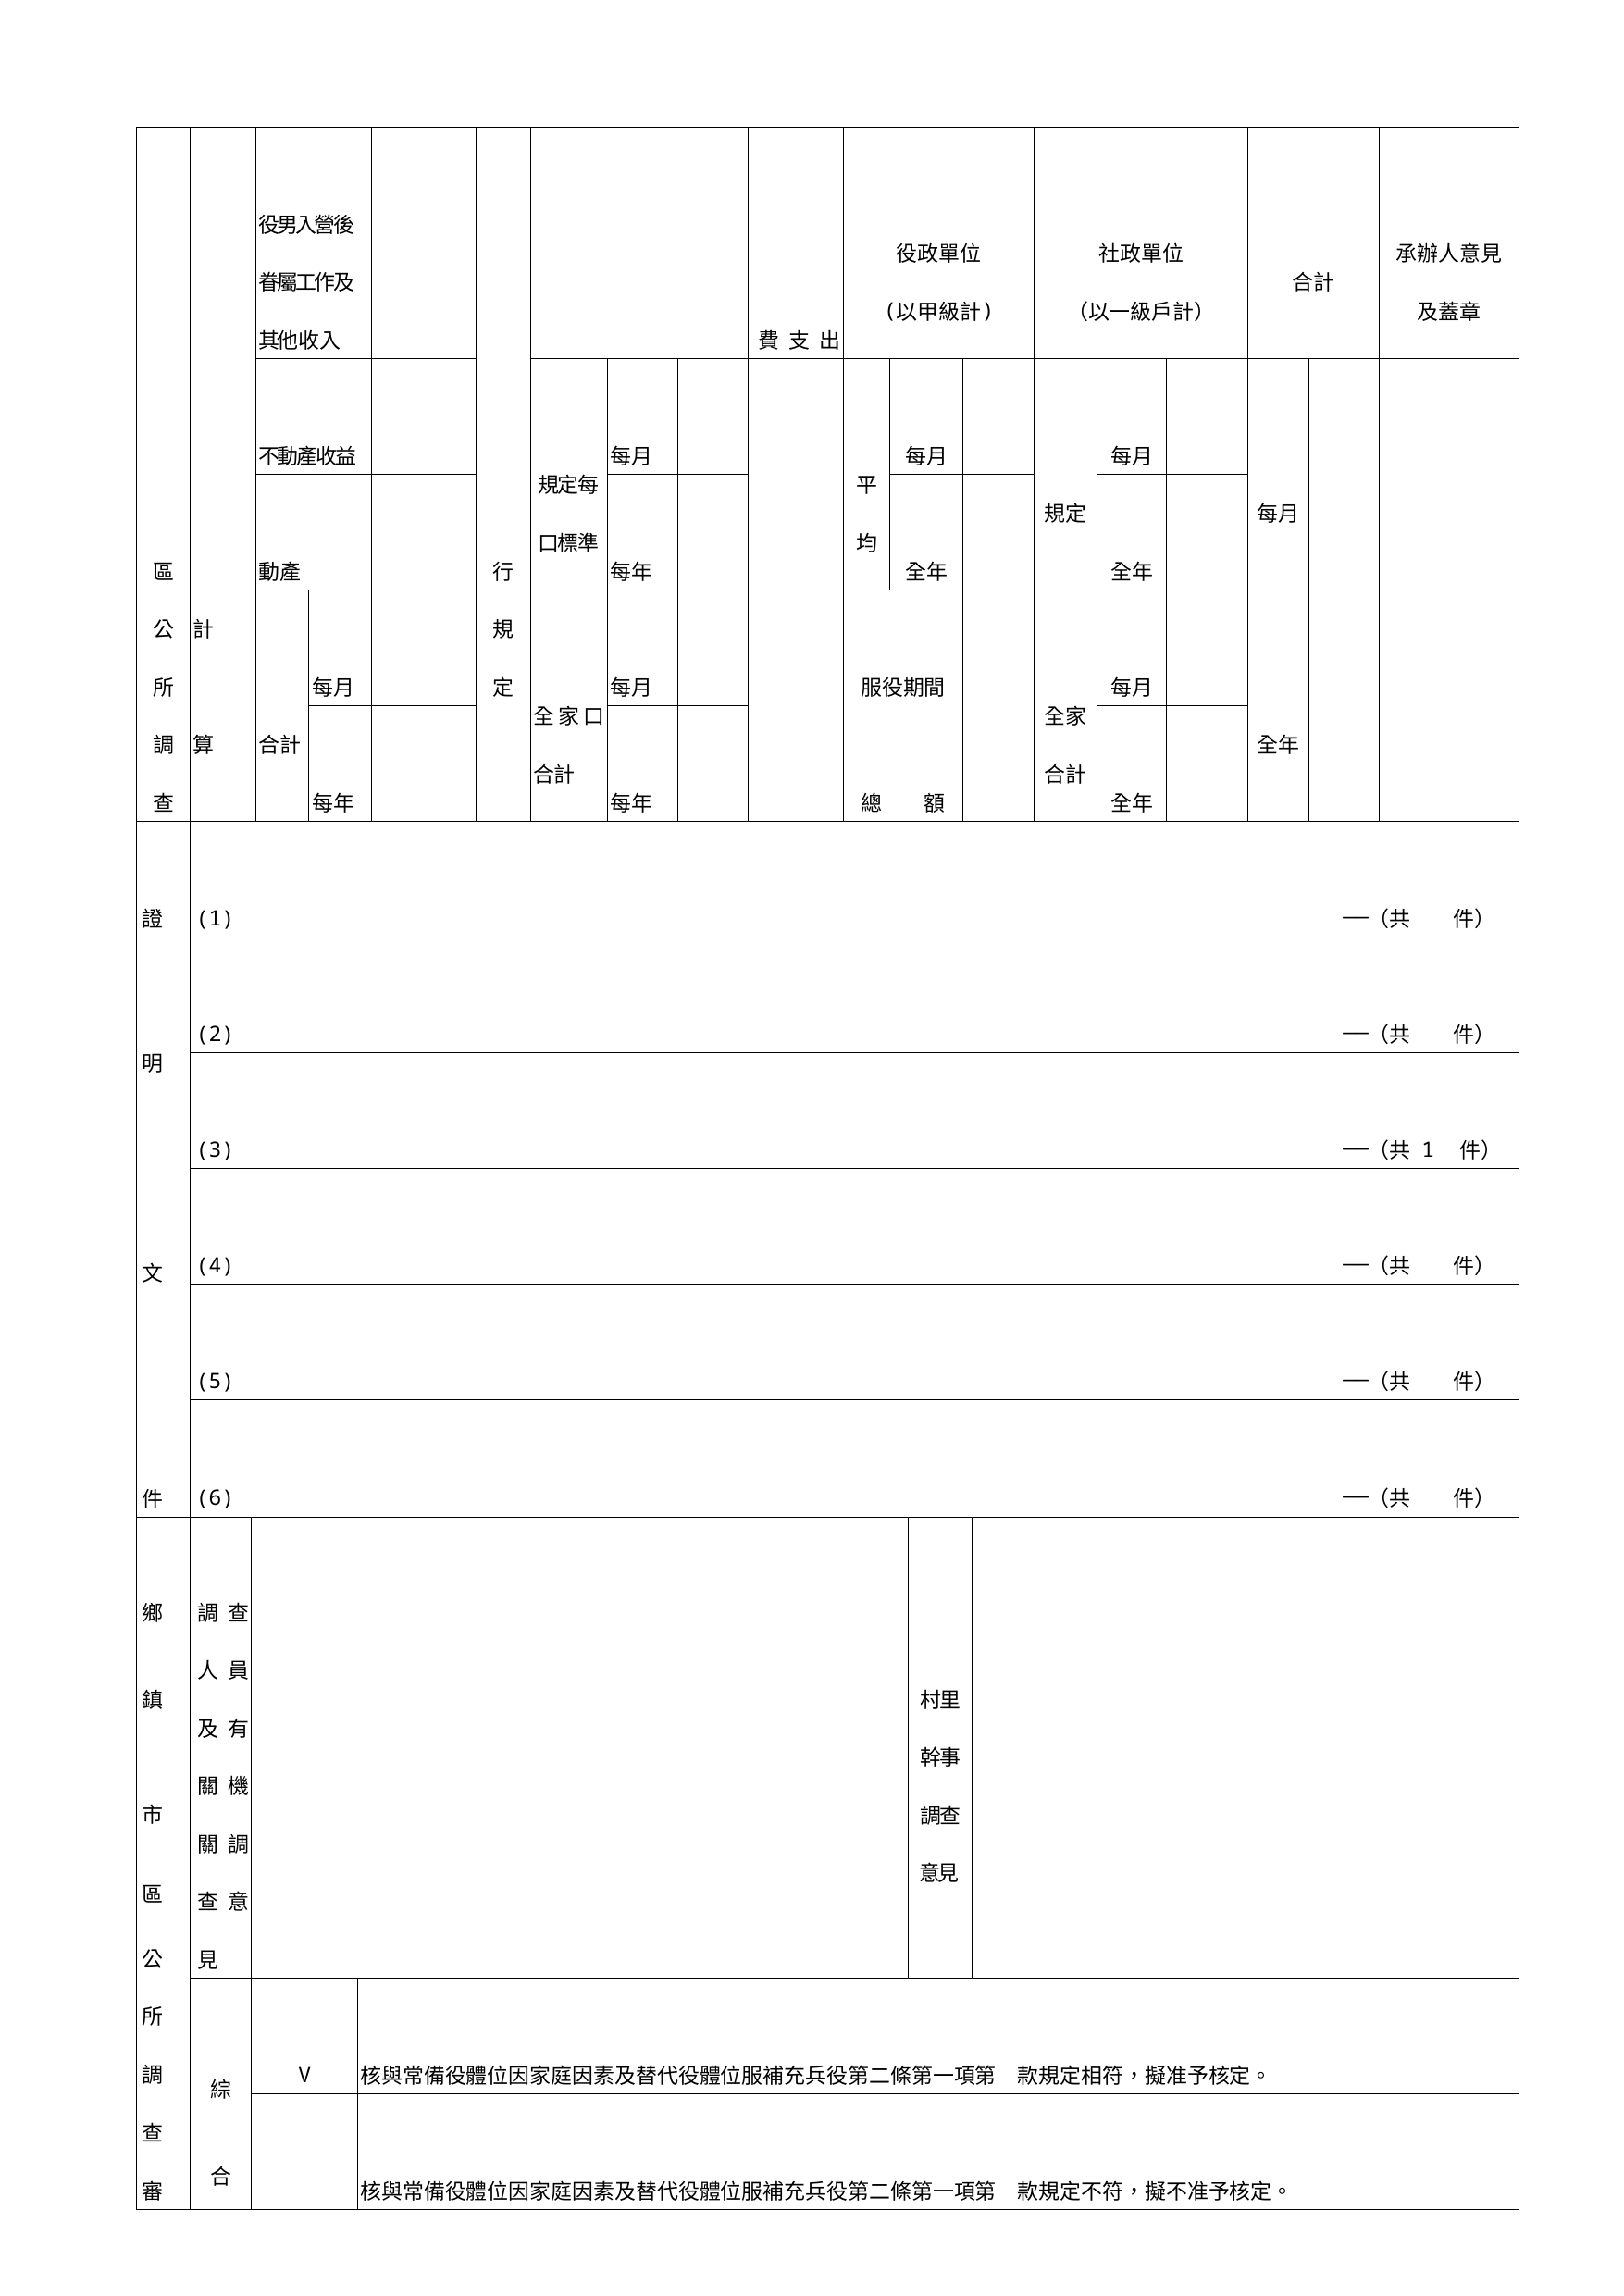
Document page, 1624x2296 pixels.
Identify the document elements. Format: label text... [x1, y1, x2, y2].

table_cell [678, 359, 748, 474]
table_cell [1053, 1518, 1101, 1631]
table_cell [1101, 1518, 1136, 1631]
table_cell (1) [191, 822, 1337, 937]
table_cell (6) [191, 1400, 1337, 1517]
table_cell [1053, 1746, 1101, 1978]
table_cell 承辦人意見 及蓋章 [1380, 128, 1519, 358]
table_cell [1167, 359, 1247, 474]
table_cell ──（共 件） [1337, 937, 1519, 1052]
table_cell [1101, 1746, 1136, 1978]
table_cell (5) [191, 1285, 1337, 1399]
table_cell [252, 2094, 357, 2209]
table_cell [1002, 1746, 1052, 1978]
table_cell ──（共 件） [1337, 822, 1519, 937]
table_cell 行 規 定 [477, 128, 530, 821]
table_cell [1002, 1518, 1052, 1631]
table_cell 平均 [844, 359, 889, 590]
table_cell [749, 359, 843, 821]
table_cell [372, 475, 476, 590]
table_cell [1136, 1518, 1196, 1631]
table_cell 綜 合 審 查 意 見 [191, 1979, 251, 2209]
table_cell 每月 [608, 359, 677, 474]
table_cell 合計 [256, 590, 308, 821]
table_cell 規定 [1035, 359, 1097, 590]
table_cell 全家口合計 [531, 590, 607, 821]
table_cell [1101, 1631, 1136, 1746]
table_cell (2) [191, 937, 1337, 1052]
table_cell [372, 359, 476, 474]
table_cell 每月 [890, 359, 962, 474]
table_cell [531, 128, 748, 358]
table_cell 鄉 鎮 市 區 公 所 調 查 審 [137, 1518, 190, 2209]
table_cell (3) [191, 1053, 1337, 1168]
table_cell 役男入營後 眷屬工作及其他收入 [256, 128, 371, 358]
table_cell [678, 590, 748, 705]
table_cell 每月 [1097, 359, 1166, 474]
table_cell 每年 [309, 706, 371, 821]
table_cell [963, 590, 1034, 821]
table_cell [1167, 706, 1247, 821]
table_cell [973, 1746, 1002, 1978]
table_cell [372, 128, 476, 358]
table_cell 全年 [890, 475, 962, 590]
table_cell [1240, 1518, 1370, 1631]
table_cell 役政單位 (以甲級計) [844, 128, 1034, 358]
table_cell [1167, 475, 1247, 590]
table_cell V [252, 1979, 357, 2093]
table_cell [1053, 1631, 1101, 1746]
table_cell ──（共 件） [1337, 1169, 1519, 1284]
table_cell 服役期間 總 額 [844, 590, 962, 821]
table_cell [973, 1631, 1002, 1746]
table_cell 動產 [256, 475, 371, 590]
table_cell 全年 [1097, 706, 1166, 821]
table_cell 合計 [1248, 128, 1379, 358]
table_cell 每月 [608, 590, 677, 705]
table_cell [1370, 1518, 1519, 1978]
table_cell ──（共 件） [1337, 1400, 1519, 1517]
table_cell 社政單位 （以一級戶計） [1035, 128, 1247, 358]
table_cell [372, 706, 476, 821]
table_cell 全年 [1097, 475, 1166, 590]
table_cell [1136, 1631, 1370, 1746]
table_cell 每月 [1097, 590, 1166, 705]
table_cell [1167, 590, 1247, 705]
table_cell 調查人員及有關機關調查意見 [191, 1518, 251, 1978]
table_cell [973, 1518, 1002, 1631]
table_cell [1002, 1631, 1052, 1746]
table_cell [1196, 1518, 1239, 1631]
table_cell 每月 [309, 590, 371, 705]
table_cell [372, 590, 476, 705]
table_cell 證 明 文 件 [137, 822, 190, 1517]
table_cell [252, 1518, 908, 1978]
table_cell 核與常備役體位因家庭因素及替代役體位服補充兵役第二條第一項第 款規定不符，擬不准予核定。 [358, 2094, 1519, 2209]
table_cell 計 算 [191, 128, 255, 821]
table_cell 全家合計 [1035, 590, 1097, 821]
table_cell (4) [191, 1169, 1337, 1284]
table_cell 每月 [1248, 359, 1308, 590]
table_cell 村里幹事調查意見 [909, 1518, 972, 1978]
table_cell [1380, 359, 1519, 821]
table_cell 家屬收入總額占生活費支出總額之％ [749, 128, 843, 358]
table_cell [1309, 359, 1379, 590]
table_cell 每年 [608, 706, 677, 821]
table_cell [1136, 1746, 1196, 1978]
table_cell ──（共 件） [1337, 1285, 1519, 1399]
table_cell [1196, 1746, 1239, 1978]
table_cell [678, 475, 748, 590]
table_cell [678, 706, 748, 821]
table_cell 鄉 鎮 市 區 公 所 調 查 審 核 [137, 128, 190, 821]
table_cell ──（共 1 件） [1337, 1053, 1519, 1168]
table_cell 全年 [1248, 590, 1308, 821]
table_cell [963, 475, 1034, 590]
table_cell 核與常備役體位因家庭因素及替代役體位服補充兵役第二條第一項第 款規定相符，擬准予核定。 [358, 1979, 1519, 2093]
table_cell 每年 [608, 475, 677, 590]
table_cell [963, 359, 1034, 474]
table_cell [1240, 1746, 1370, 1978]
table_cell [1309, 590, 1379, 821]
table_cell 規定每 口標準 [531, 359, 607, 590]
table_cell 不動產收益 [256, 359, 371, 474]
